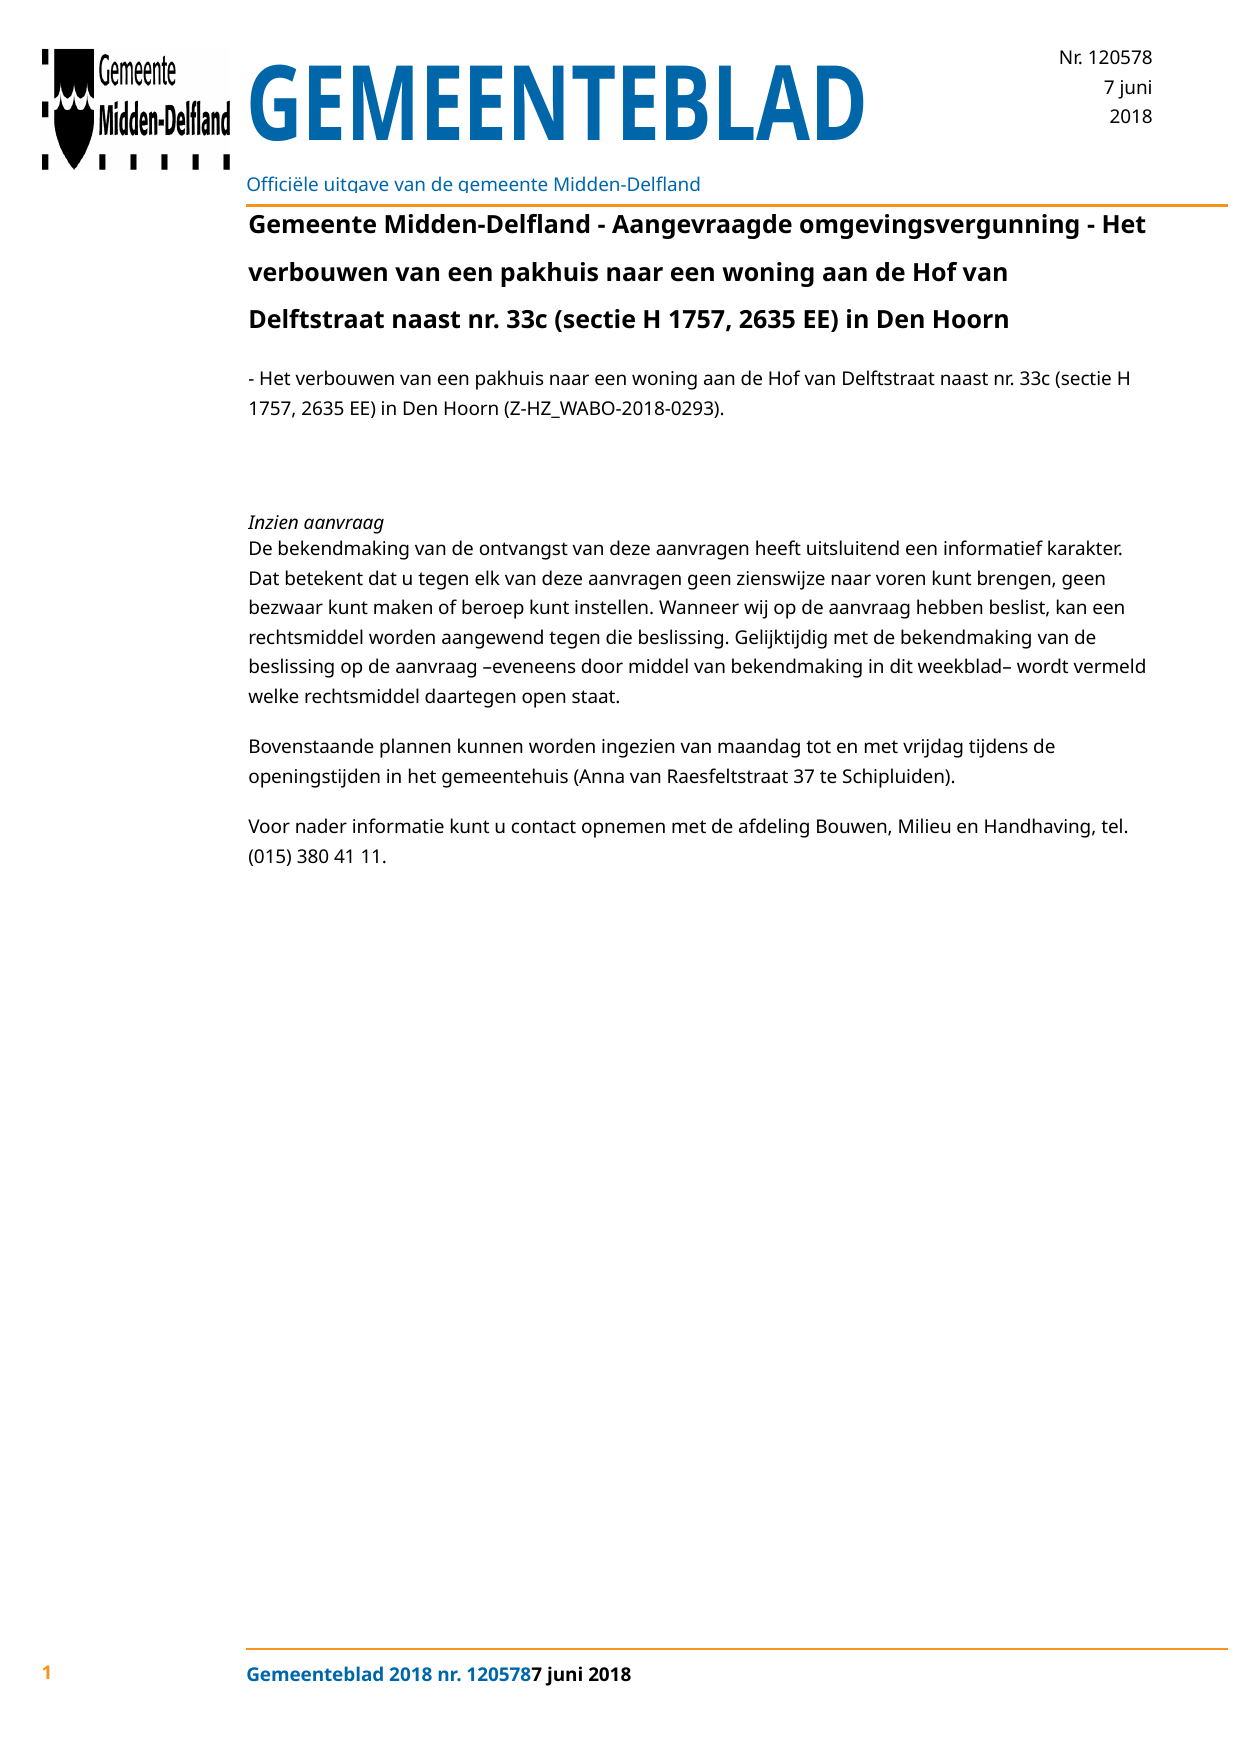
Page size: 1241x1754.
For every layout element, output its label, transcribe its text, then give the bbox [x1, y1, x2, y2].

text Inzien aanvraag [248, 509, 1152, 535]
text Bovenstaande plannen kunnen worden ingezien van maandag tot en met vrijdag tijdens de openingstijden in het gemeentehuis (Anna van Raesfeltstraat 37 te Schipluiden). [248, 733, 1152, 789]
text Gemeente Midden-Delfland - Aangevraagde omgevingsvergunning - Het verbouwen van een pakhuis naar een woning aan de Hof van Delftstraat naast nr. 33c (sectie H 1757, 2635 EE) in Den Hoorn [248, 207, 1152, 336]
text - Het verbouwen van een pakhuis naar een woning aan de Hof van Delftstraat naast nr. 33c (sectie H 1757, 2635 EE) in Den Hoorn (Z-HZ_WABO-2018-0293). [248, 366, 1152, 421]
text De bekendmaking van de ontvangst van deze aanvragen heeft uitsluitend een informatief karakter. Dat betekent dat u tegen elk van deze aanvragen geen zienswijze naar voren kunt brengen, geen bezwaar kunt maken of beroep kunt instellen. Wanneer wij op de aanvraag hebben beslist, kan een rechtsmiddel worden aangewend tegen die beslissing. Gelijktijdig met de bekendmaking van de beslissing op de aanvraag –eveneens door middel van bekendmaking in dit weekblad– wordt vermeld welke rechtsmiddel daartegen open staat. [248, 535, 1152, 709]
picture [41, 47, 231, 172]
text Voor nader informatie kunt u contact opnemen met de afdeling Bouwen, Milieu en Handhaving, tel. (015) 380 41 11. [248, 813, 1152, 869]
